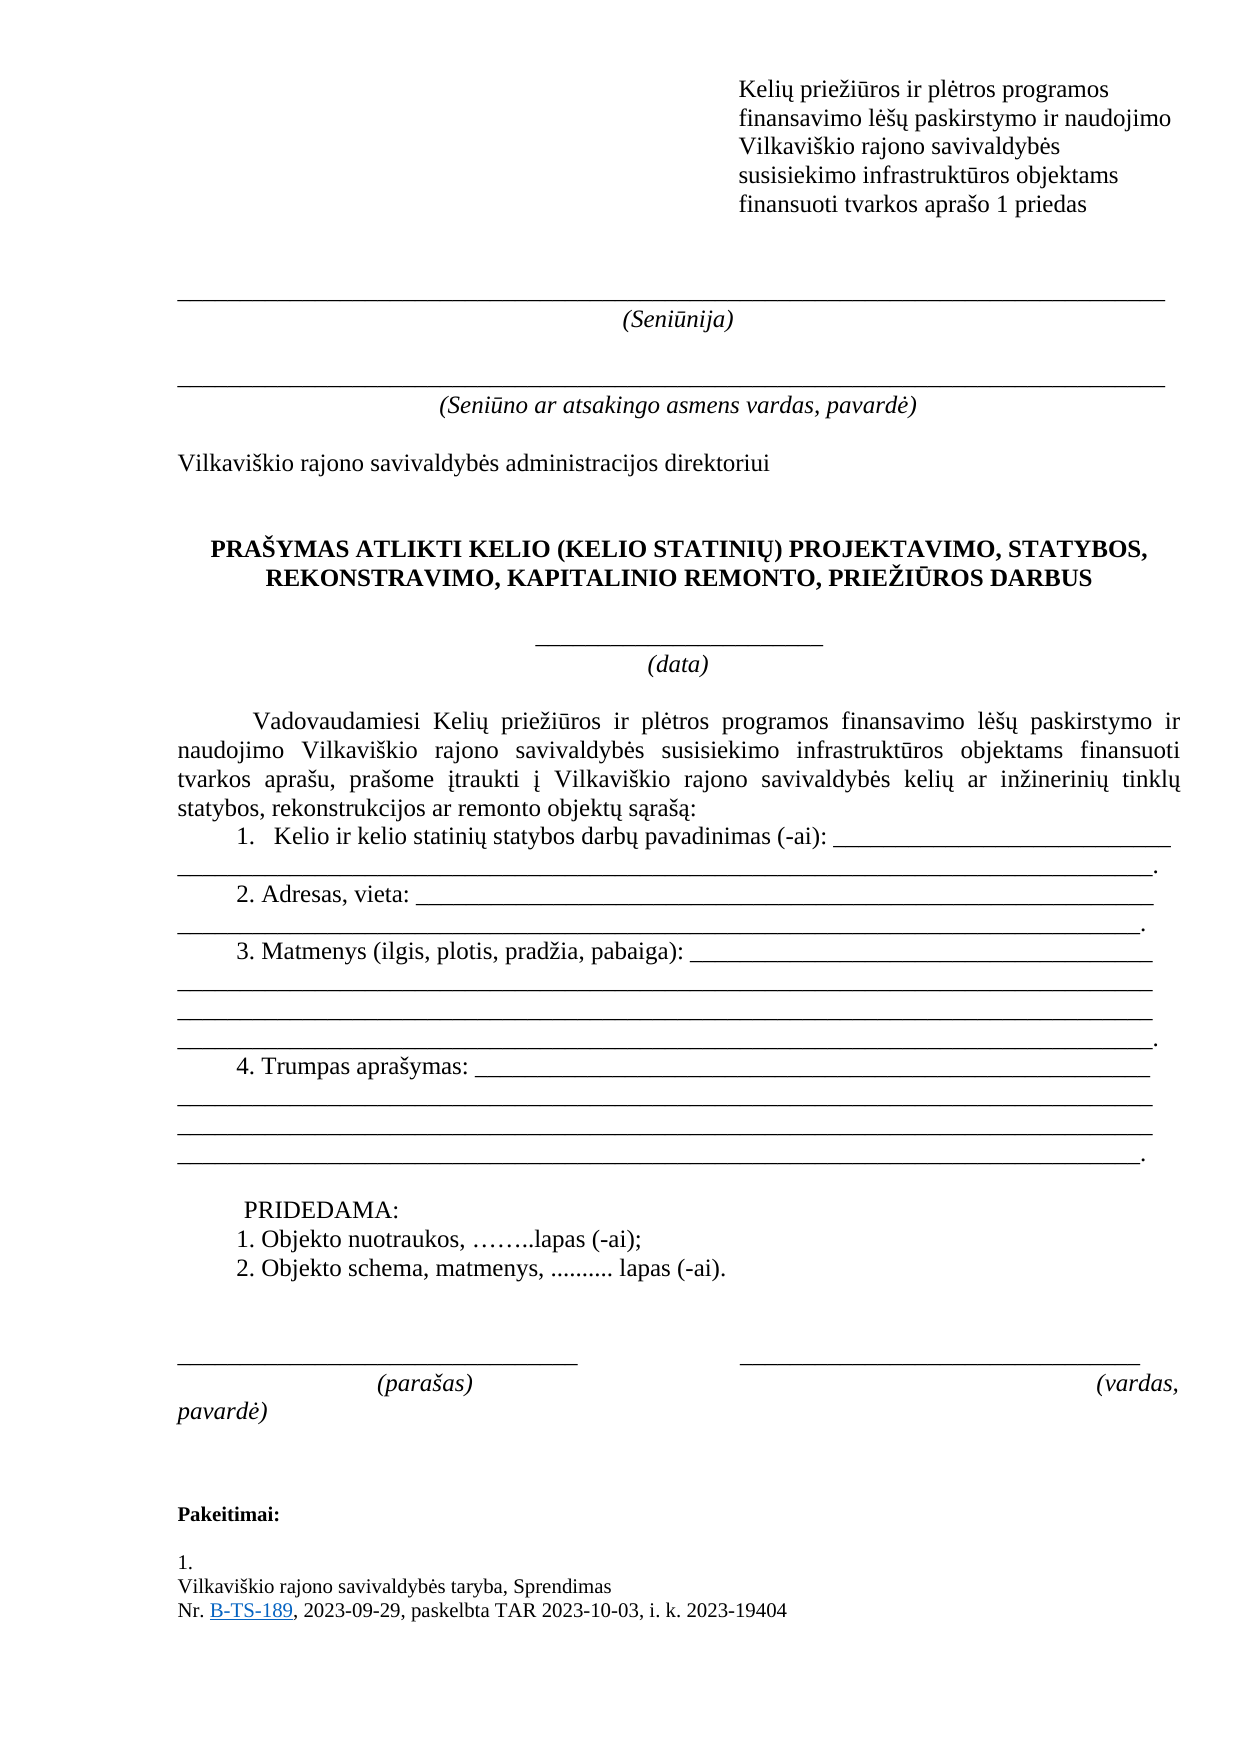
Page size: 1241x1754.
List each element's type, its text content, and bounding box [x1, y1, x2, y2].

text (data) [177, 649, 1181, 678]
text 2. Objekto schema, matmenys, .......... lapas (-ai). [177, 1253, 1181, 1281]
text ______________________________________________________________________________ [177, 965, 1181, 994]
text _______________________________________________________________________________ [177, 361, 1181, 390]
text 3. Matmenys (ilgis, plotis, pradžia, pabaiga): _____________________________________ [177, 936, 1181, 965]
text ______________________________________________________________________________ [177, 1109, 1181, 1138]
text 1. Objekto nuotraukos, ……..lapas (-ai); [177, 1224, 1181, 1253]
text 2. Adresas, vieta: ___________________________________________________________ [177, 879, 1181, 908]
text ______________________________________________________________________________ [177, 994, 1181, 1023]
text ______________________________________________________________________________. [177, 850, 1181, 879]
text 1. [177, 1550, 1181, 1574]
text Pakeitimai: [177, 1502, 1181, 1526]
text Nr. B-TS-189, 2023-09-29, paskelbta TAR 2023-10-03, i. k. 2023-19404 [177, 1598, 1181, 1622]
text (parašas) (vardas, pavardė) [177, 1368, 1181, 1425]
text _______________________ [177, 620, 1181, 649]
text (Seniūno ar atsakingo asmens vardas, pavardė) [177, 390, 1181, 419]
text _____________________________________________________________________________. [177, 1138, 1181, 1166]
text _____________________________________________________________________________. [177, 908, 1181, 936]
text 4. Trumpas aprašymas: ______________________________________________________ [177, 1051, 1181, 1080]
text ______________________________________________________________________________. [177, 1023, 1181, 1051]
text ______________________________________________________________________________ [177, 1080, 1181, 1109]
text _______________________________________________________________________________ [177, 275, 1181, 304]
text PRIDEDAMA: [177, 1195, 1181, 1224]
text Vilkaviškio rajono savivaldybės administracijos direktoriui [177, 448, 1181, 476]
text 1. Kelio ir kelio statinių statybos darbų pavadinimas (-ai): ___________________________ [236, 821, 1181, 850]
text Vadovaudamiesi Kelių priežiūros ir plėtros programos finansavimo lėšų paskirstymo ir naudojimo Vilkaviškio rajono savivaldybės susisiekimo infrastruktūros objektams finansuoti tvarkos aprašu, prašome įtraukti į Vilkaviškio rajono savivaldybės kelių ar inžinerinių tinklų statybos, rekonstrukcijos ar remonto objektų sąrašą: [177, 706, 1181, 821]
text Vilkaviškio rajono savivaldybės taryba, Sprendimas [177, 1574, 1181, 1598]
text PRAŠYMAS ATLIKTI KELIO (KELIO STATINIŲ) PROJEKTAVIMO, STATYBOS, REKONSTRAVIMO, KAPITALINIO REMONTO, PRIEŽIŪROS DARBUS [177, 534, 1181, 591]
text ________________________________ ________________________________ [177, 1339, 1181, 1368]
text (Seniūnija) [177, 304, 1181, 333]
text Kelių priežiūros ir plėtros programos finansavimo lėšų paskirstymo ir naudojimo Vilkaviškio rajono savivaldybės susisiekimo infrastruktūros objektams finansuoti tvarkos aprašo 1 priedas [738, 74, 1181, 218]
